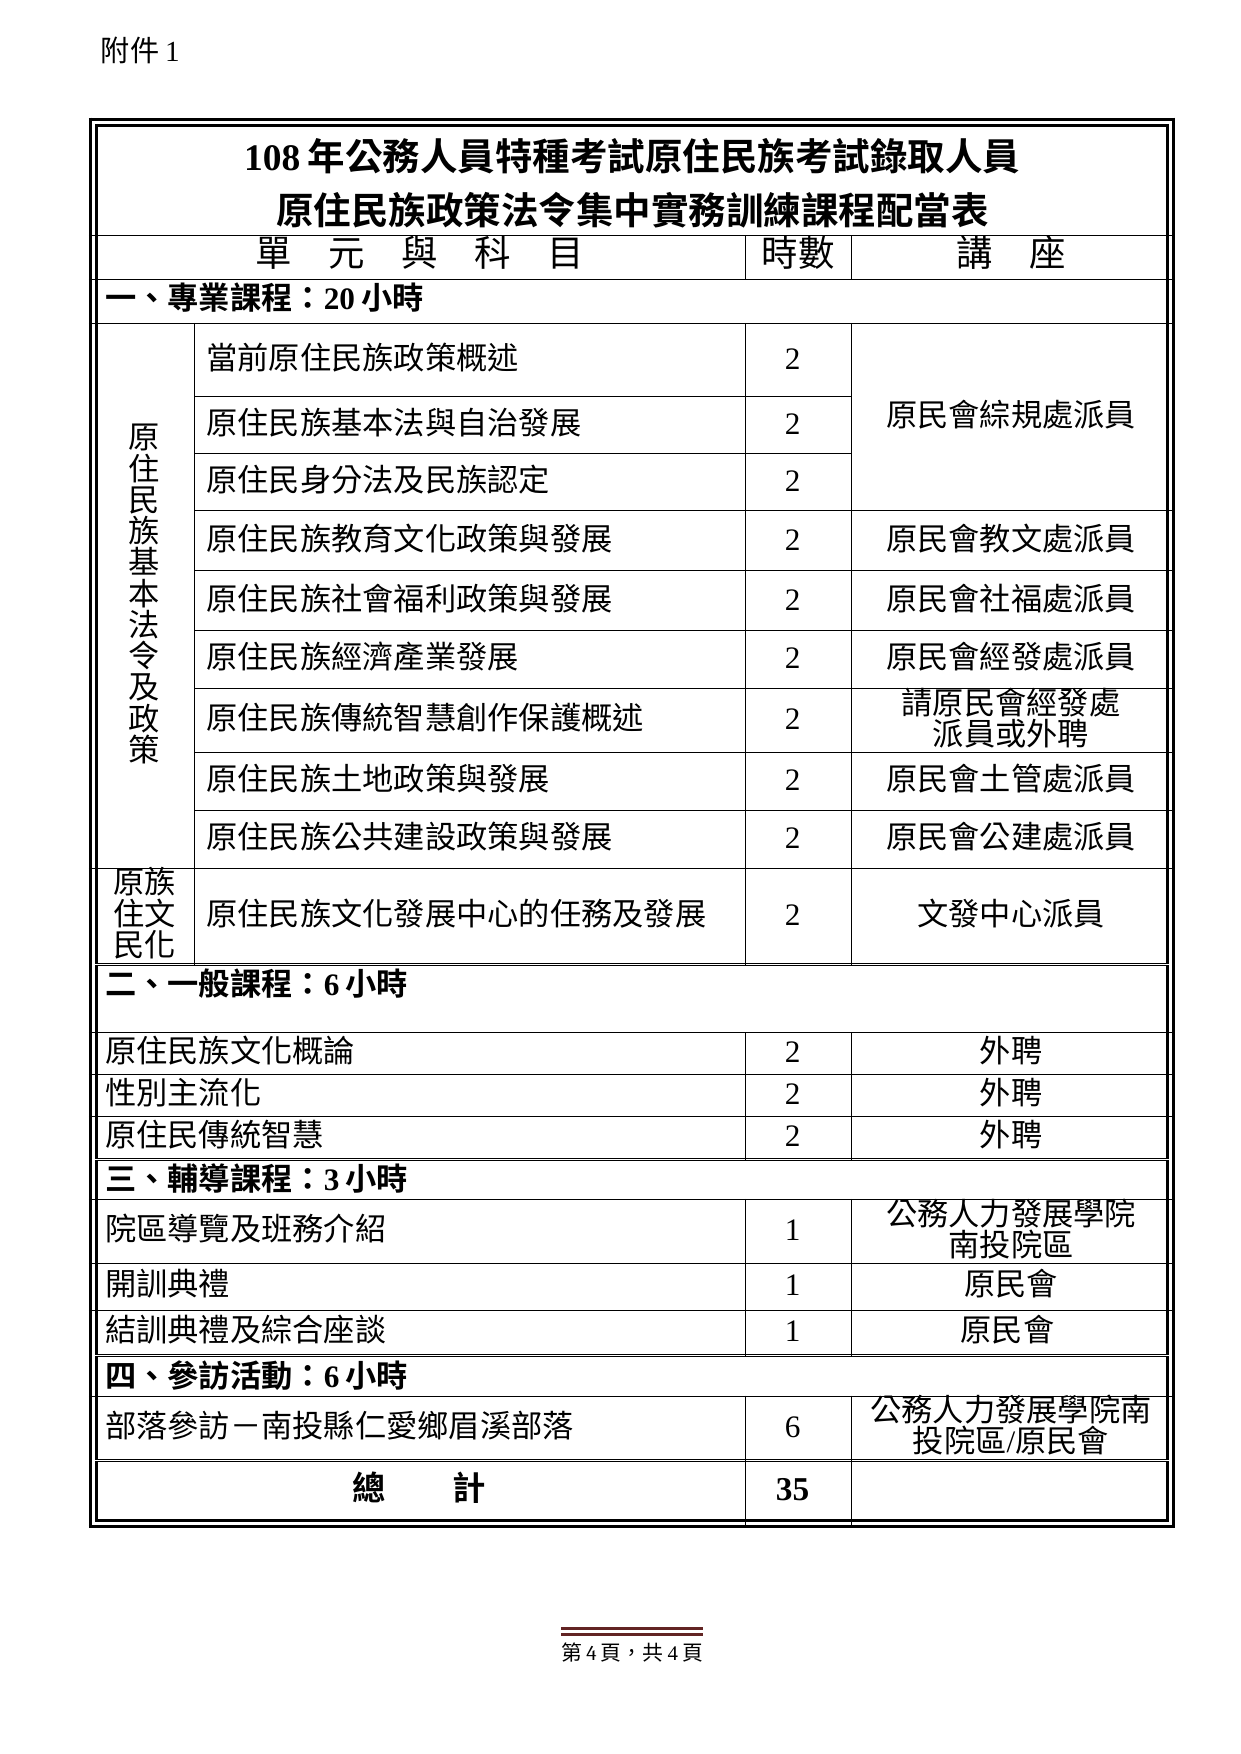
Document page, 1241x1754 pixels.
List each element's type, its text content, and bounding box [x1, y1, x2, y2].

table_cell 時數 [746, 236, 851, 279]
table_cell 原民會土管處派員 [852, 753, 1166, 810]
table_cell [852, 1462, 1166, 1519]
table_cell 講 座 [852, 236, 1166, 279]
table_cell 文發中心派員 [852, 869, 1166, 963]
table_cell 三、輔導課程：3小時 [98, 1161, 1166, 1199]
table_cell 2 [746, 811, 851, 868]
table_cell 1 [746, 1264, 851, 1309]
table_cell 2 [746, 1033, 851, 1074]
table_cell 四、參訪活動：6小時 [98, 1357, 1166, 1396]
table_cell 原民會 [852, 1264, 1166, 1309]
table_cell 原民會公建處派員 [852, 811, 1166, 868]
table_cell 2 [746, 454, 851, 510]
table_cell 2 [746, 869, 851, 963]
table_cell 外聘 [852, 1075, 1166, 1116]
table_cell 總 計 [98, 1462, 745, 1519]
table_cell 2 [746, 397, 851, 453]
table_cell 原民會社福處派員 [852, 571, 1166, 630]
table_cell 2 [746, 631, 851, 688]
table_cell 1 [746, 1200, 851, 1262]
table_cell 原住民族土地政策與發展 [195, 753, 745, 810]
table_cell 原住民族傳統智慧創作保護概述 [195, 689, 745, 752]
table_cell 原族 住文 民化 [98, 869, 194, 963]
table_cell 原住民族公共建設政策與發展 [195, 811, 745, 868]
table_cell 性別主流化 [98, 1075, 745, 1116]
table_cell 2 [746, 753, 851, 810]
table_cell 外聘 [852, 1117, 1166, 1157]
table_cell 原住民族經濟產業發展 [195, 631, 745, 688]
table_cell 原住民族教育文化政策與發展 [195, 511, 745, 570]
table_cell 開訓典禮 [98, 1264, 745, 1309]
text 附件1 [101, 28, 209, 70]
table_cell 原民會綜規處派員 [852, 324, 1166, 510]
table_cell 原民會經發處派員 [852, 631, 1166, 688]
table_cell 部落參訪－南投縣仁愛鄉眉溪部落 [98, 1397, 745, 1459]
table_cell 公務人力發展學院 南投院區 [852, 1200, 1166, 1262]
table_cell 2 [746, 324, 851, 396]
table_cell 原住民傳統智慧 [98, 1117, 745, 1157]
table_cell 2 [746, 1075, 851, 1116]
table_cell 原 住 民 族 基 本 法 令 及 政 策 [98, 324, 194, 868]
table_header 108年公務人員特種考試原住民族考試錄取人員 原住民族政策法令集中實務訓練課程配當表 [94, 121, 1170, 235]
table_cell 原住民身分法及民族認定 [195, 454, 745, 510]
table_cell 院區導覽及班務介紹 [98, 1200, 745, 1262]
table_cell 原民會教文處派員 [852, 511, 1166, 570]
table_cell 6 [746, 1397, 851, 1459]
table_cell 一、專業課程：20小時 [98, 280, 1166, 323]
table_cell 2 [746, 1117, 851, 1157]
table_cell 原住民族文化發展中心的任務及發展 [195, 869, 745, 963]
table_cell 1 [746, 1311, 851, 1354]
table_cell 2 [746, 571, 851, 630]
table_cell 2 [746, 511, 851, 570]
table_cell 外聘 [852, 1033, 1166, 1074]
table_cell 原住民族社會福利政策與發展 [195, 571, 745, 630]
table_cell 公務人力發展學院南投院區/原民會 [852, 1397, 1166, 1459]
table_cell 請原民會經發處 派員或外聘 [852, 689, 1166, 752]
table_cell 結訓典禮及綜合座談 [98, 1311, 745, 1354]
table_cell 35 [746, 1462, 851, 1519]
table_cell 原民會 [852, 1311, 1166, 1354]
table_cell 二、一般課程：6小時 [98, 966, 1166, 1032]
table_cell 單 元 與 科 目 [98, 236, 745, 279]
table_cell 原住民族基本法與自治發展 [195, 397, 745, 453]
table_cell 2 [746, 689, 851, 752]
table_cell 原住民族文化概論 [98, 1033, 745, 1074]
table_cell 當前原住民族政策概述 [195, 324, 745, 396]
